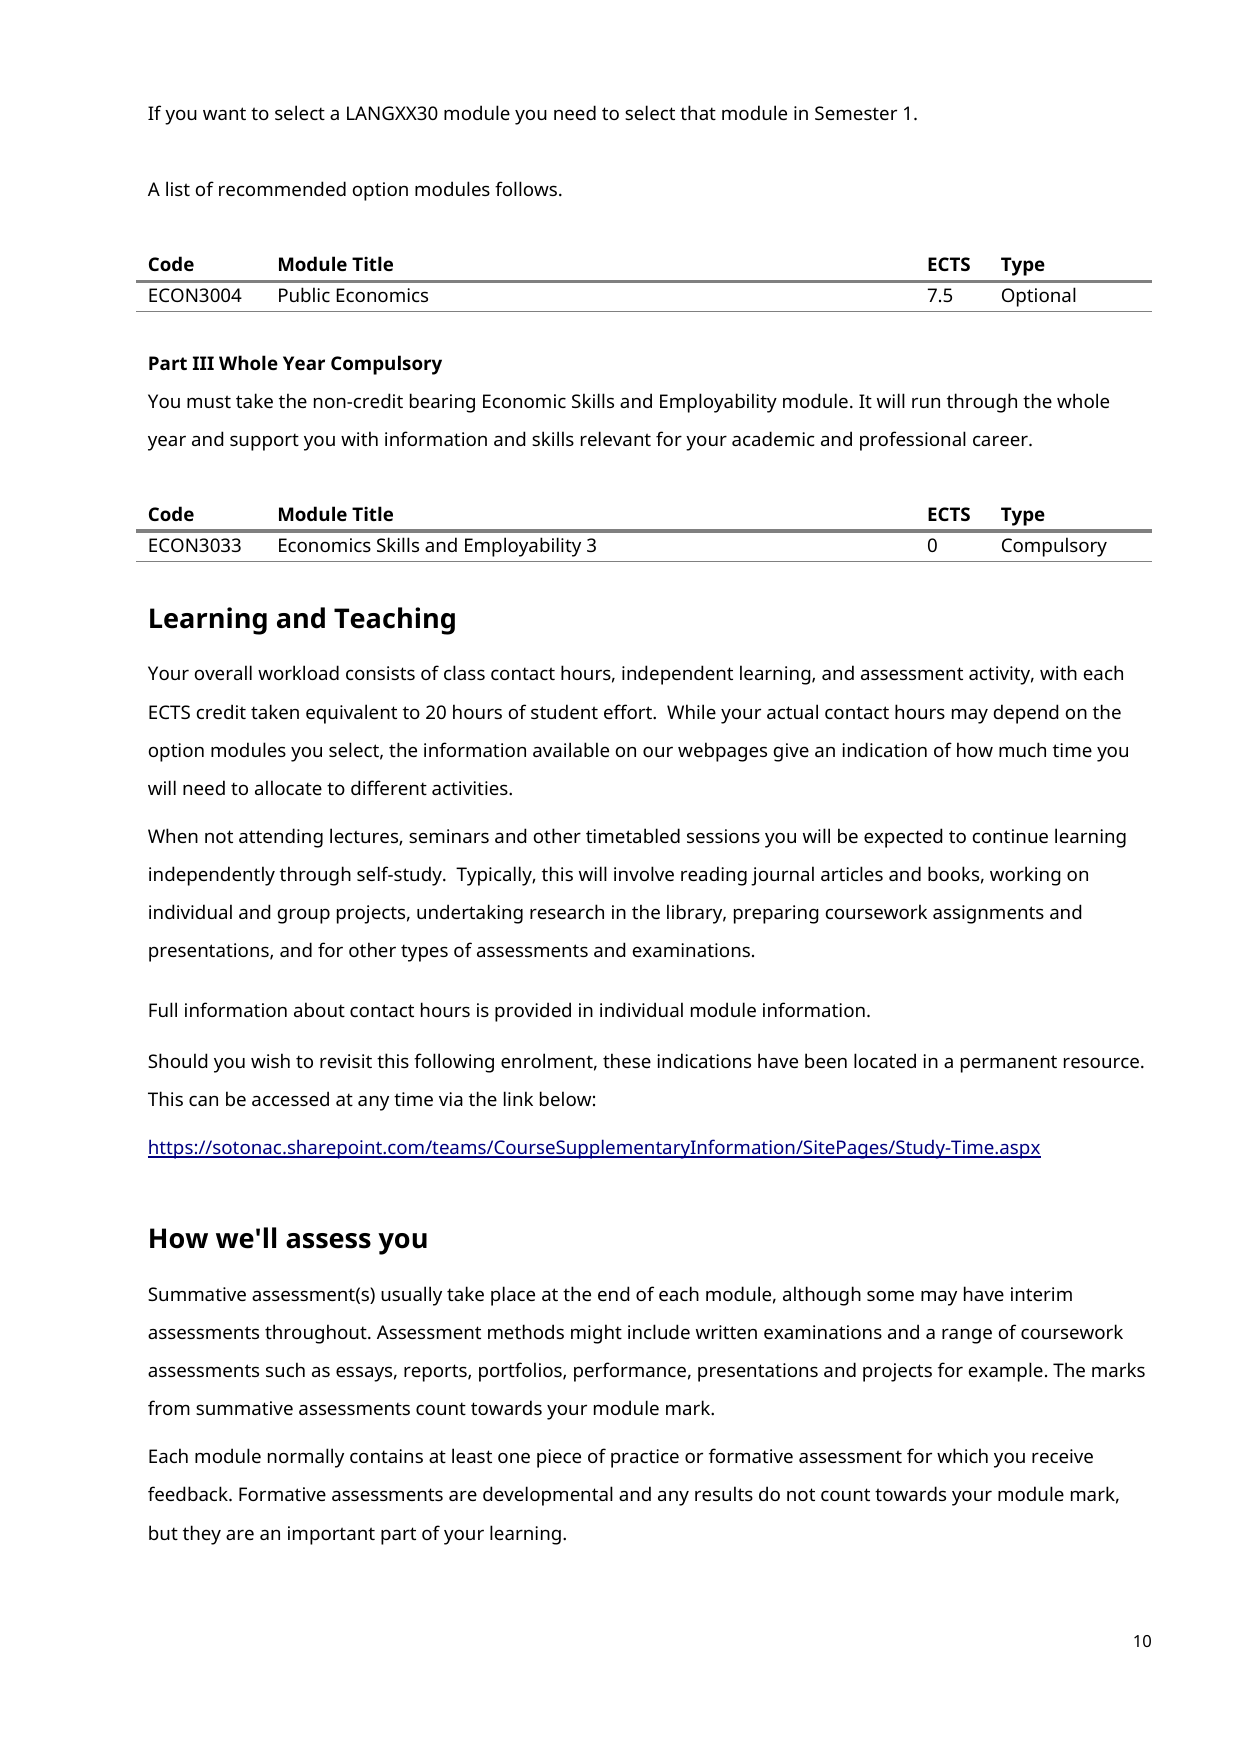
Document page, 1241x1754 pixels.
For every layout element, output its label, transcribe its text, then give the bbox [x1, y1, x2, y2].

table_cell ECON3033 [136, 533, 266, 561]
text Should you wish to revisit this following enrolment, these indications have been located in a permanent resource. This can be accessed at any time via the link below: [148, 1048, 1152, 1112]
table_cell Type [989, 501, 1152, 529]
table_cell 7.5 [916, 283, 989, 311]
text Your overall workload consists of class contact hours, independent learning, and assessment activity, with each ECTS credit taken equivalent to 20 hours of student effort. While your actual contact hours may depend on the option modules you select, the information available on our webpages give an indication of how much time you will need to allocate to different activities. [148, 661, 1152, 801]
table_cell Module Title [266, 501, 916, 529]
subtitle How we'll assess you [148, 1219, 1152, 1256]
table_cell ECTS [916, 251, 989, 279]
subtitle Learning and Teaching [148, 599, 1152, 636]
table_cell Code [136, 251, 266, 279]
table_cell ECON3004 [136, 283, 266, 311]
text https://sotonac.sharepoint.com/teams/CourseSupplementaryInformation/SitePages/Study-Time.aspx [148, 1134, 1152, 1160]
text Summative assessment(s) usually take place at the end of each module, although some may have interim assessments throughout. Assessment methods might include written examinations and a range of coursework assessments such as essays, reports, portfolios, performance, presentations and projects for example. The marks from summative assessments count towards your module mark. [148, 1281, 1152, 1421]
table_cell ECTS [916, 501, 989, 529]
table_cell Optional [989, 283, 1152, 311]
table_cell Compulsory [989, 533, 1152, 561]
table_cell 0 [916, 533, 989, 561]
table_cell Code [136, 501, 266, 529]
table_cell If you want to select a LANGXX30 module you need to select that module in Semester 1. A list of recommended option modules follows. [136, 99, 1152, 251]
table_cell Module Title [266, 251, 916, 279]
table_cell Public Economics [266, 283, 916, 311]
text When not attending lectures, seminars and other timetabled sessions you will be expected to continue learning independently through self-study. Typically, this will involve reading journal articles and books, working on individual and group projects, undertaking research in the library, preparing coursework assignments and presentations, and for other types of assessments and examinations. [148, 823, 1152, 963]
table_cell Type [989, 251, 1152, 279]
table_cell Part III Whole Year Compulsory You must take the non-credit bearing Economic Skills and Employability module. It will run through the whole year and support you with information and skills relevant for your academic and professional career. [136, 312, 1152, 501]
text Each module normally contains at least one piece of practice or formative assessment for which you receive feedback. Formative assessments are developmental and any results do not count towards your module mark, but they are an important part of your learning. [148, 1443, 1152, 1545]
text Full information about contact hours is provided in individual module information. [148, 998, 1152, 1023]
table_cell Economics Skills and Employability 3 [266, 533, 916, 561]
